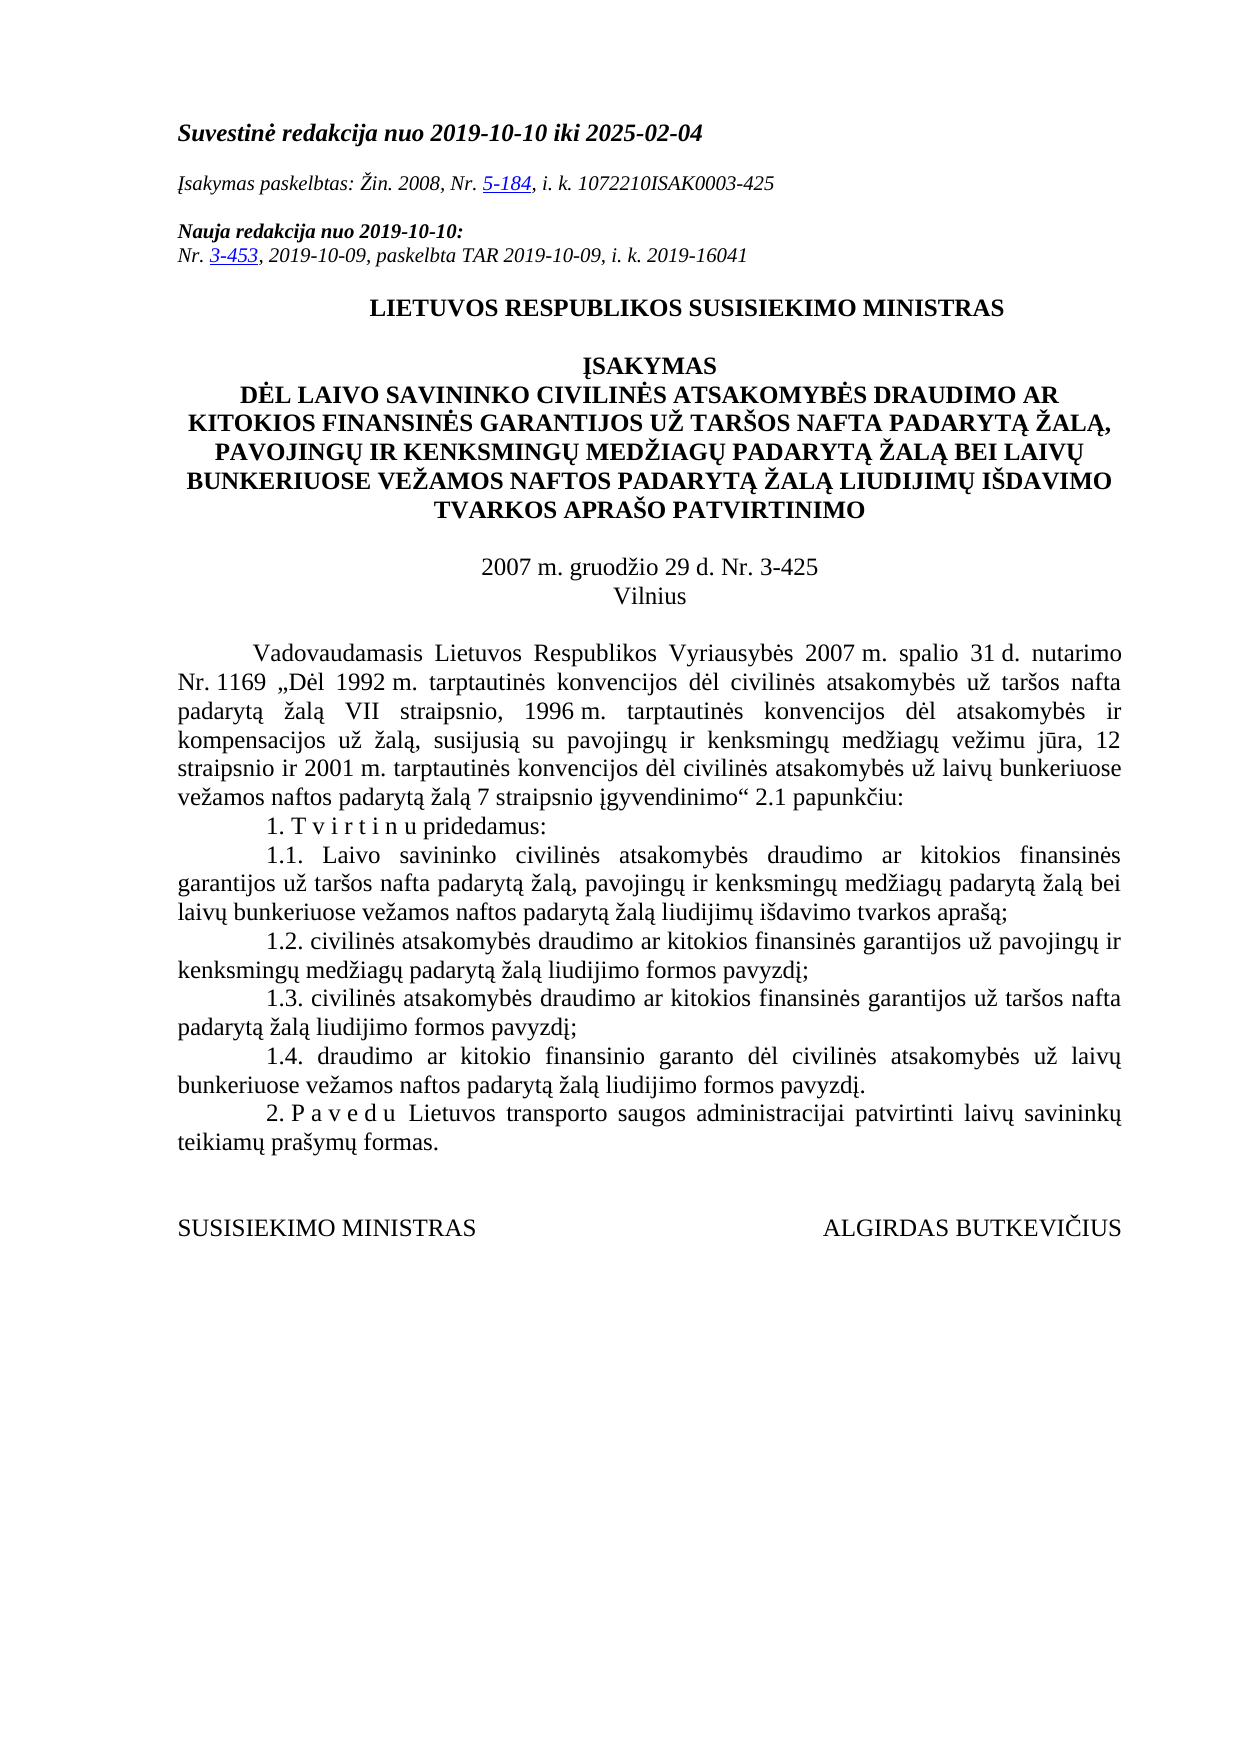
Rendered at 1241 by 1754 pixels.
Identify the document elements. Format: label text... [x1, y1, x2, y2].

text Susisiekimo ministras Algirdas Butkevičius [177, 1213, 1122, 1242]
text Vilnius [177, 581, 1122, 610]
text 1.1. Laivo savininko civilinės atsakomybės draudimo ar kitokios finansinės garantijos už taršos nafta padarytą žalą, pavojingų ir kenksmingų medžiagų padarytą žalą bei laivų bunkeriuose vežamos naftos padarytą žalą liudijimų išdavimo tvarkos aprašą; [177, 840, 1122, 926]
text Nauja redakcija nuo 2019-10-10: [177, 219, 1122, 243]
text 1. Tvirtinu pridedamus: [177, 811, 1122, 840]
text 2007 m. gruodžio 29 d. Nr. 3-425 [177, 552, 1122, 581]
text Vadovaudamasis Lietuvos Respublikos Vyriausybės 2007 m. spalio 31 d. nutarimo Nr. 1169 „Dėl 1992 m. tarptautinės konvencijos dėl civilinės atsakomybės už taršos nafta padarytą žalą VII straipsnio, 1996 m. tarptautinės konvencijos dėl atsakomybės ir kompensacijos už žalą, susijusią su pavojingų ir kenksmingų medžiagų vežimu jūra, 12 straipsnio ir 2001 m. tarptautinės konvencijos dėl civilinės atsakomybės už laivų bunkeriuose vežamos naftos padarytą žalą 7 straipsnio įgyvendinimo“ 2.1 papunkčiu: [177, 638, 1122, 811]
text 2. Pavedu Lietuvos transporto saugos administracijai patvirtinti laivų savininkų teikiamų prašymų formas. [177, 1098, 1122, 1156]
text ĮSAKYMAS [177, 351, 1122, 380]
text Suvestinė redakcija nuo 2019-10-10 iki 2025-02-04 [177, 118, 1122, 147]
text DĖL LAIVO SAVININKO CIVILINĖS ATSAKOMYBĖS DRAUDIMO AR KITOKIOS FINANSINĖS GARANTIJOS UŽ TARŠOS NAFTA PADARYTĄ ŽALĄ, PAVOJINGŲ IR KENKSMINGŲ MEDŽIAGŲ PADARYTĄ ŽALĄ BEI LAIVŲ BUNKERIUOSE VEŽAMOS NAFTOS PADARYTĄ ŽALĄ LIUDIJIMŲ IŠDAVIMO TVARKOS APRAŠO PATVIRTINIMO [177, 380, 1122, 523]
text LIETUVOS RESPUBLIKOS SUSISIEKIMO MINISTRAS [177, 293, 1122, 322]
text Nr. 3-453, 2019-10-09, paskelbta TAR 2019-10-09, i. k. 2019-16041 [177, 243, 1122, 267]
text 1.3. civilinės atsakomybės draudimo ar kitokios finansinės garantijos už taršos nafta padarytą žalą liudijimo formos pavyzdį; [177, 983, 1122, 1041]
text Įsakymas paskelbtas: Žin. 2008, Nr. 5-184, i. k. 1072210ISAK0003-425 [177, 171, 1122, 195]
text 1.2. civilinės atsakomybės draudimo ar kitokios finansinės garantijos už pavojingų ir kenksmingų medžiagų padarytą žalą liudijimo formos pavyzdį; [177, 926, 1122, 983]
text 1.4. draudimo ar kitokio finansinio garanto dėl civilinės atsakomybės už laivų bunkeriuose vežamos naftos padarytą žalą liudijimo formos pavyzdį. [177, 1041, 1122, 1098]
